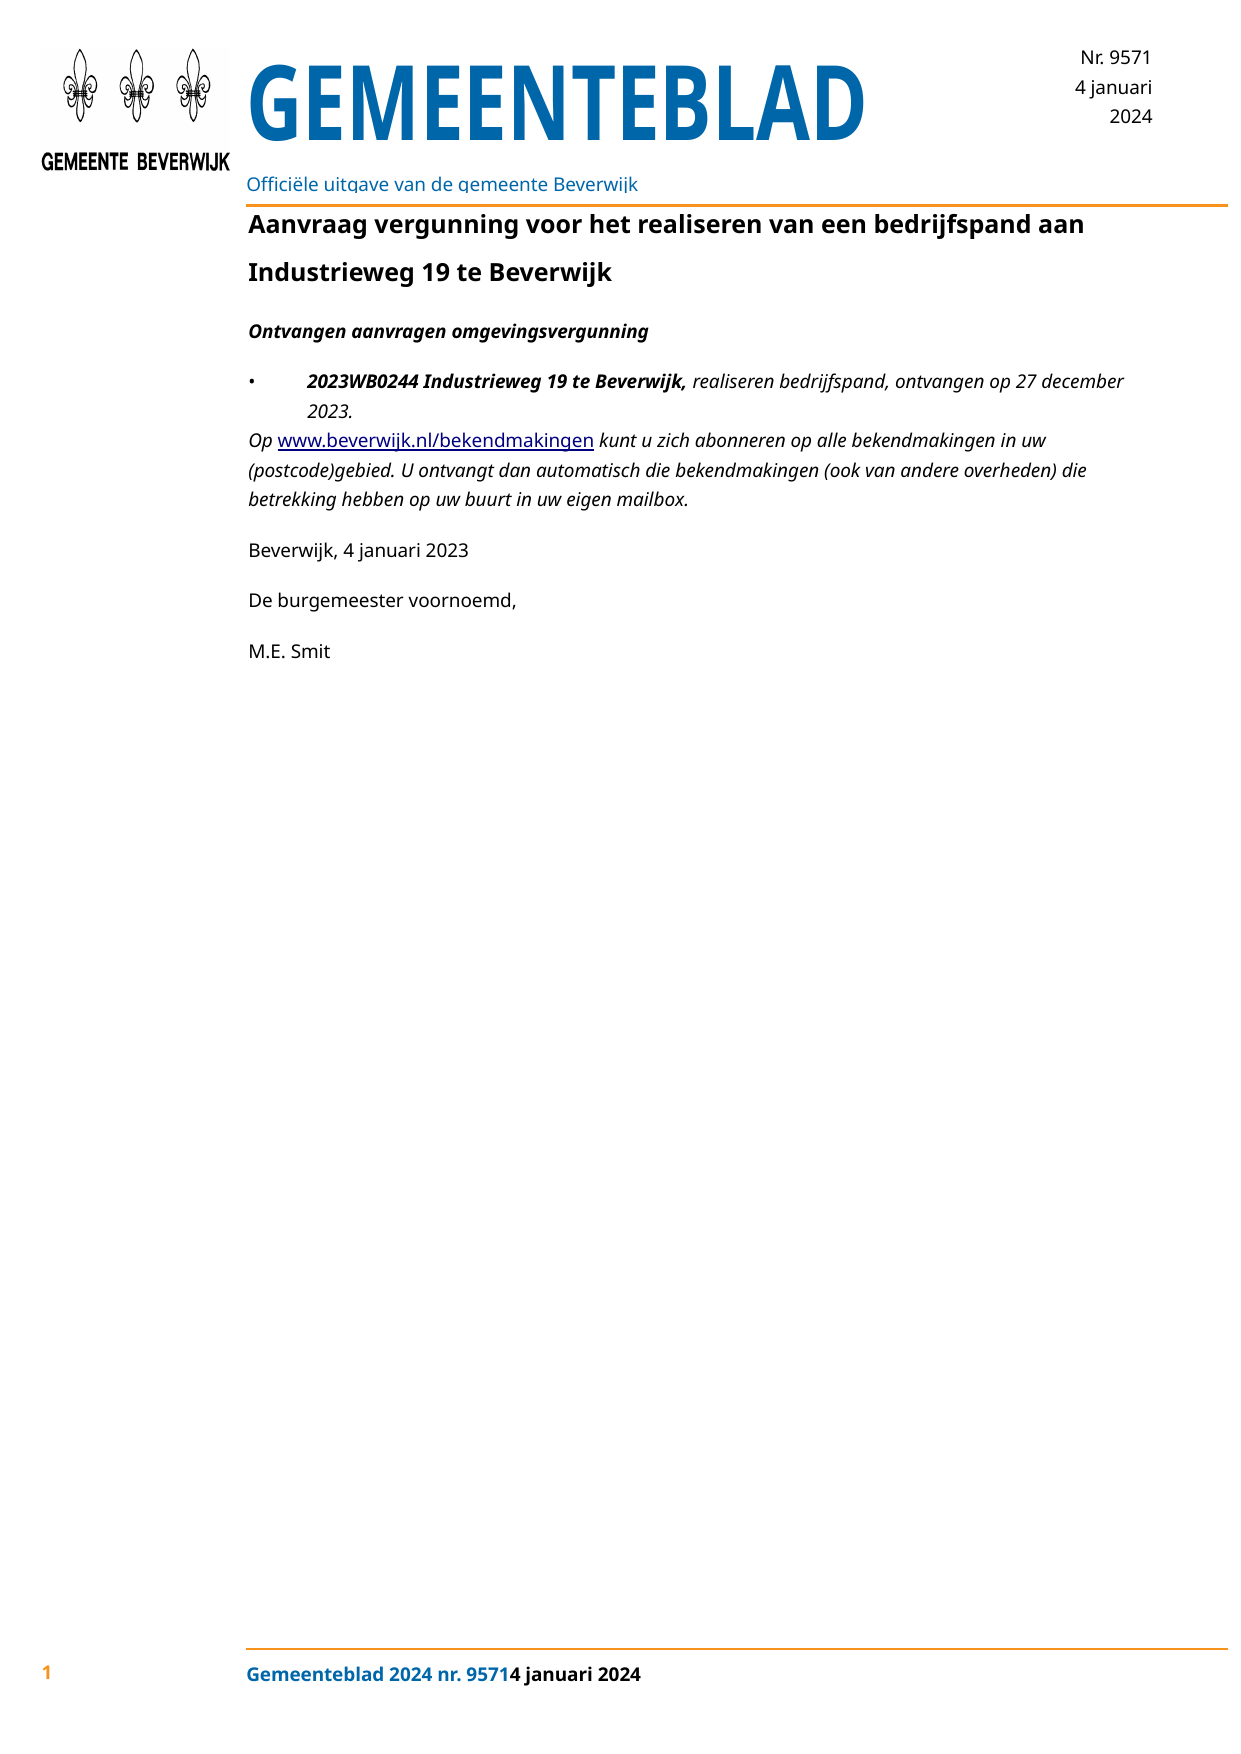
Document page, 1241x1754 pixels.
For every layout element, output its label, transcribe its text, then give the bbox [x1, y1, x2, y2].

text M.E. Smit [248, 638, 1152, 664]
list 2023WB0244 Industrieweg 19 te Beverwijk, realiseren bedrijfspand, ontvangen op 27 december 2023. [248, 368, 1152, 424]
text Aanvraag vergunning voor het realiseren van een bedrijfspand aan Industrieweg 19 te Beverwijk [248, 207, 1152, 288]
text Beverwijk, 4 januari 2023 [248, 537, 1152, 563]
text Op www.beverwijk.nl/bekendmakingen kunt u zich abonneren op alle bekendmakingen in uw (postcode)gebied. U ontvangt dan automatisch die bekendmakingen (ook van andere overheden) die betrekking hebben op uw buurt in uw eigen mailbox. [248, 427, 1152, 512]
text Ontvangen aanvragen omgevingsvergunning [248, 318, 1152, 344]
picture [41, 47, 231, 172]
text De burgemeester voornoemd, [248, 587, 1152, 613]
